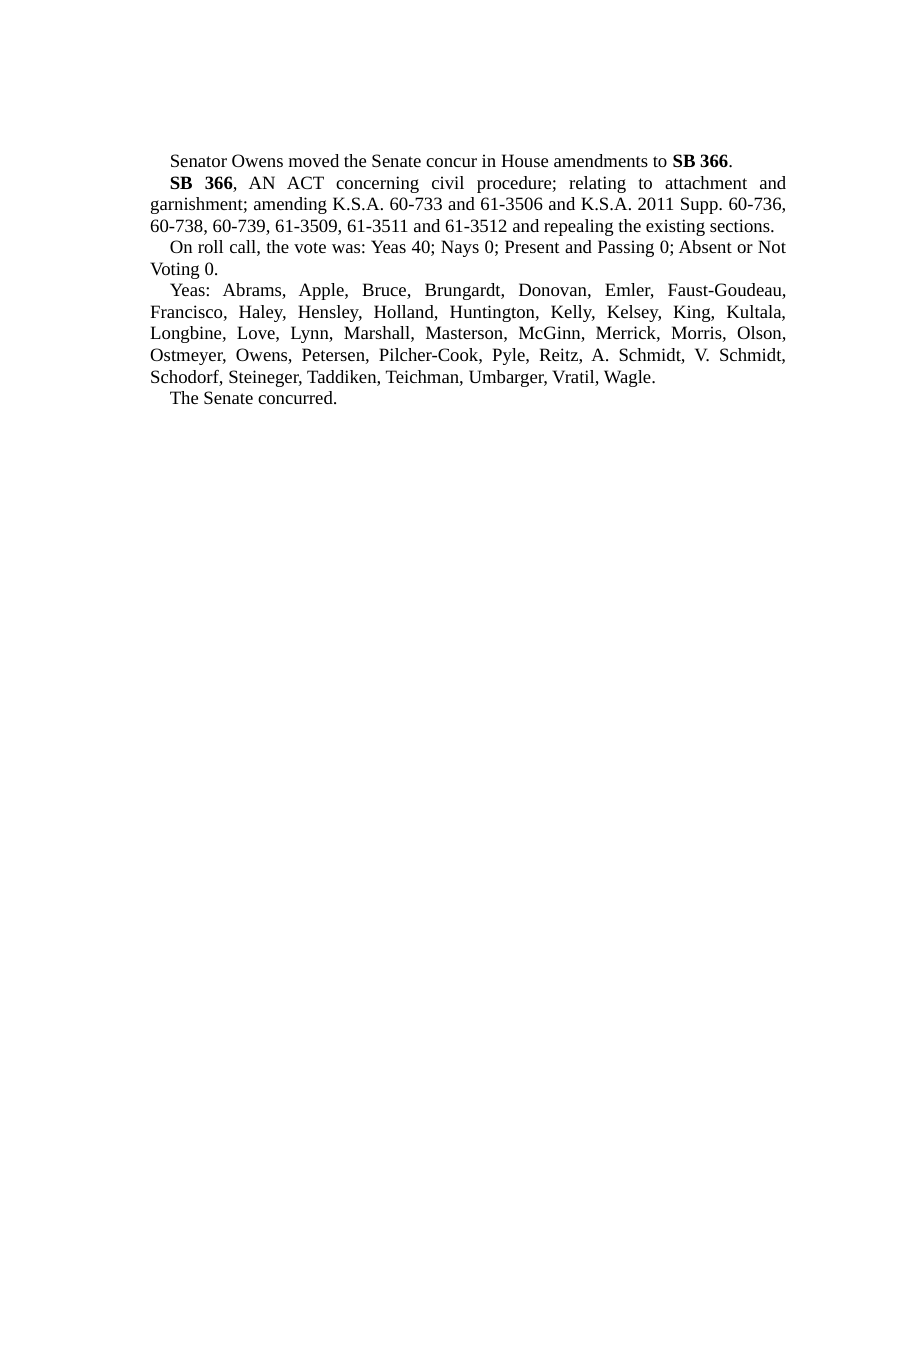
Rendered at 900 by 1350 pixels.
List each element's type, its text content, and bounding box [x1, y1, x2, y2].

text The Senate concurred. [150, 387, 787, 409]
text Yeas: Abrams, Apple, Bruce, Brungardt, Donovan, Emler, Faust-Goudeau, Francisco, Haley, Hensley, Holland, Huntington, Kelly, Kelsey, King, Kultala, Longbine, Love, Lynn, Marshall, Masterson, McGinn, Merrick, Morris, Olson, Ostmeyer, Owens, Petersen, Pilcher-Cook, Pyle, Reitz, A. Schmidt, V. Schmidt, Schodorf, Steineger, Taddiken, Teichman, Umbarger, Vratil, Wagle. [150, 279, 787, 387]
text On roll call, the vote was: Yeas 40; Nays 0; Present and Passing 0; Absent or Not Voting 0. [150, 236, 787, 279]
text SB 366, AN ACT concerning civil procedure; relating to attachment and garnishment; amending K.S.A. 60-733 and 61-3506 and K.S.A. 2011 Supp. 60-736, 60-738, 60-739, 61-3509, 61-3511 and 61-3512 and repealing the existing sections. [150, 172, 787, 236]
text Senator Owens moved the Senate concur in House amendments to SB 366. [150, 150, 787, 172]
